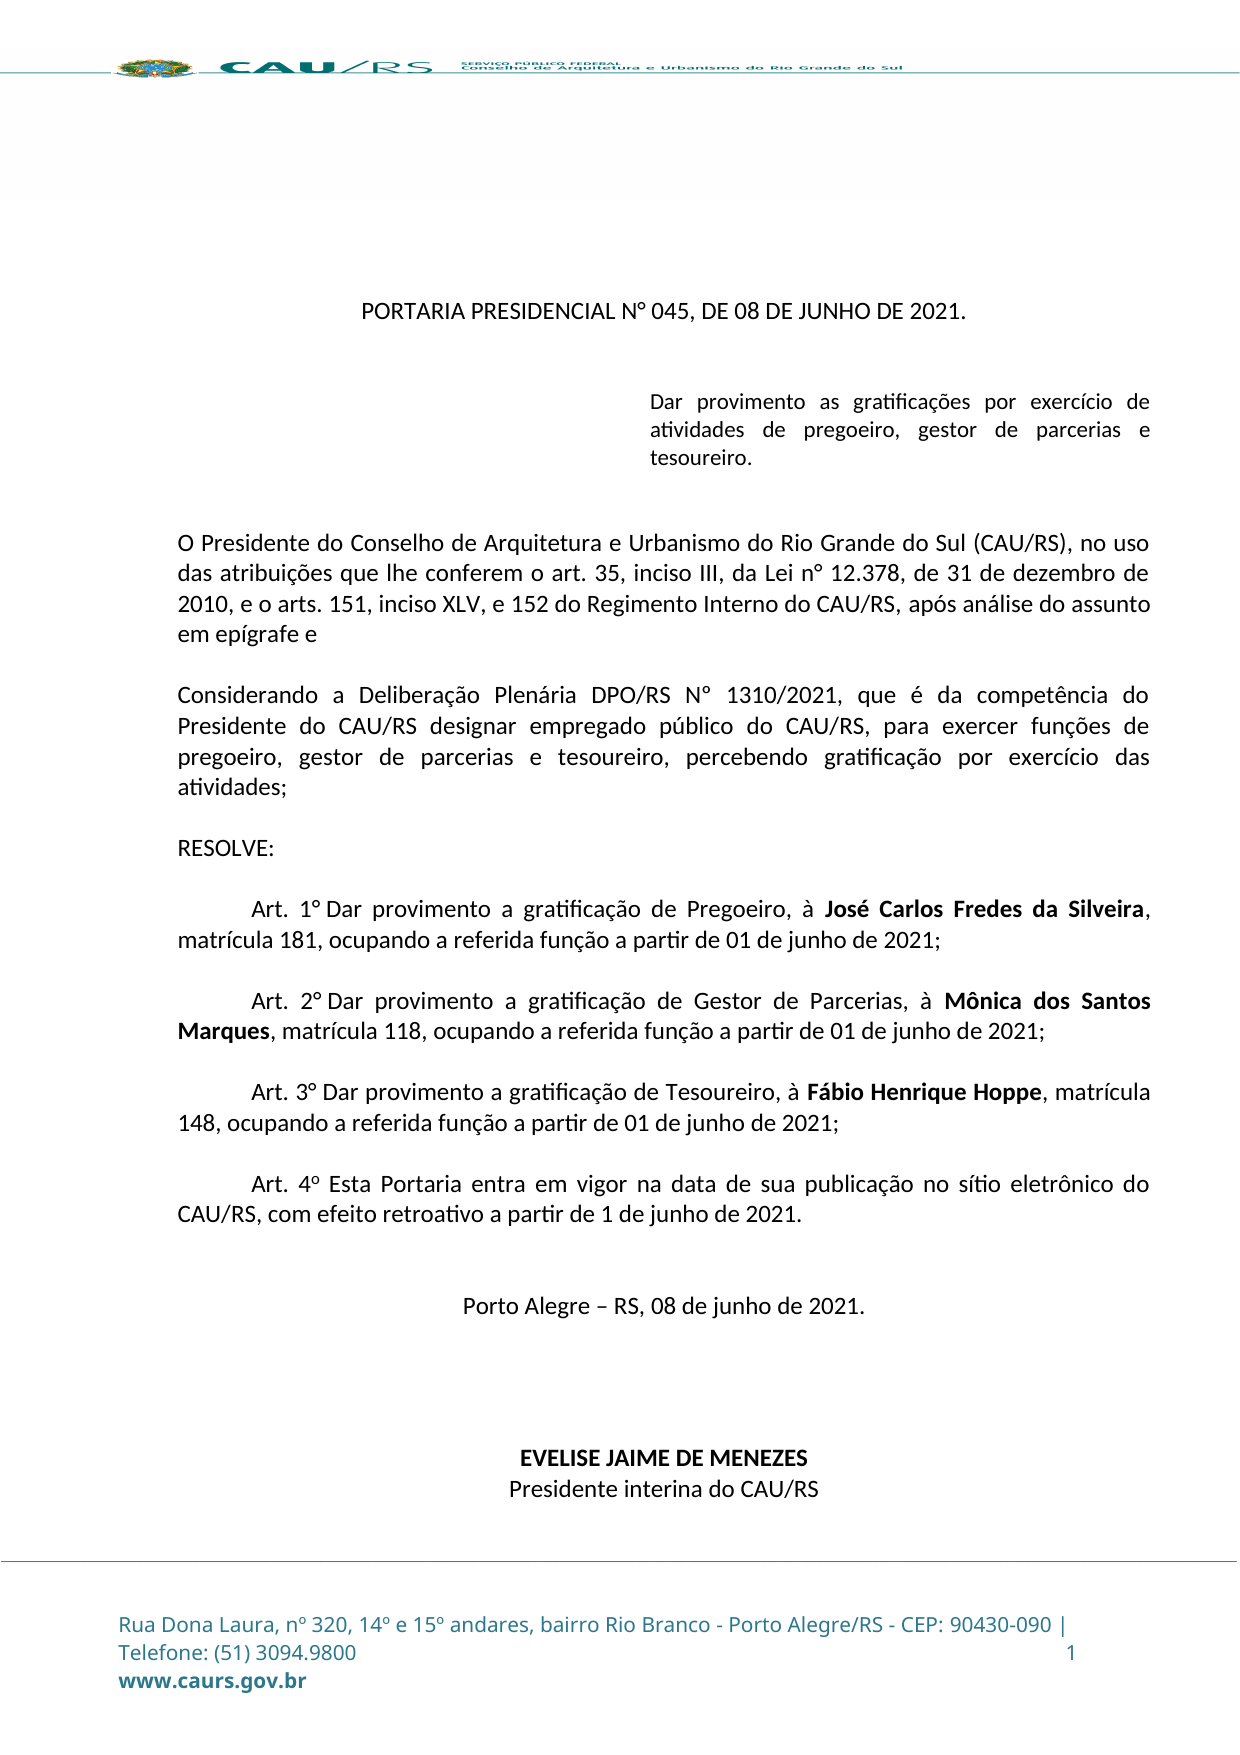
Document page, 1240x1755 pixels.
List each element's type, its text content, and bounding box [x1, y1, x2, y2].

text RESOLVE: [177, 832, 1151, 863]
text Art. 2° Dar provimento a gratificação de Gestor de Parcerias, à Mônica dos Santos Marques, matrícula 118, ocupando a referida função a partir de 01 de junho de 2021; [177, 985, 1151, 1046]
text Art. 3° Dar provimento a gratificação de Tesoureiro, à Fábio Henrique Hoppe, matrícula 148, ocupando a referida função a partir de 01 de junho de 2021; [177, 1076, 1151, 1137]
text PORTARIA PRESIDENCIAL N° 045, DE 08 DE JUNHO DE 2021. [177, 295, 1151, 326]
text Presidente interina do CAU/RS [177, 1473, 1151, 1504]
text Porto Alegre – RS, 08 de junho de 2021. [177, 1290, 1151, 1321]
text EVELISE JAIME DE MENEZES [177, 1443, 1151, 1473]
text O Presidente do Conselho de Arquitetura e Urbanismo do Rio Grande do Sul (CAU/RS), no uso das atribuições que lhe conferem o art. 35, inciso III, da Lei n° 12.378, de 31 de dezembro de 2010, e o arts. 151, inciso XLV, e 152 do Regimento Interno do CAU/RS, após análise do assunto em epígrafe e [177, 527, 1151, 649]
text Considerando a Deliberação Plenária DPO/RS Nº 1310/2021, que é da competência do Presidente do CAU/RS designar empregado público do CAU/RS, para exercer funções de pregoeiro, gestor de parcerias e tesoureiro, percebendo gratificação por exercício das atividades; [177, 679, 1151, 802]
text Art. 1° Dar provimento a gratificação de Pregoeiro, à José Carlos Fredes da Silveira, matrícula 181, ocupando a referida função a partir de 01 de junho de 2021; [177, 893, 1151, 954]
text Dar provimento as gratificações por exercício de atividades de pregoeiro, gestor de parcerias e tesoureiro. [650, 387, 1151, 471]
text Art. 4o Esta Portaria entra em vigor na data de sua publicação no sítio eletrônico do CAU/RS, com efeito retroativo a partir de 1 de junho de 2021. [177, 1168, 1151, 1229]
